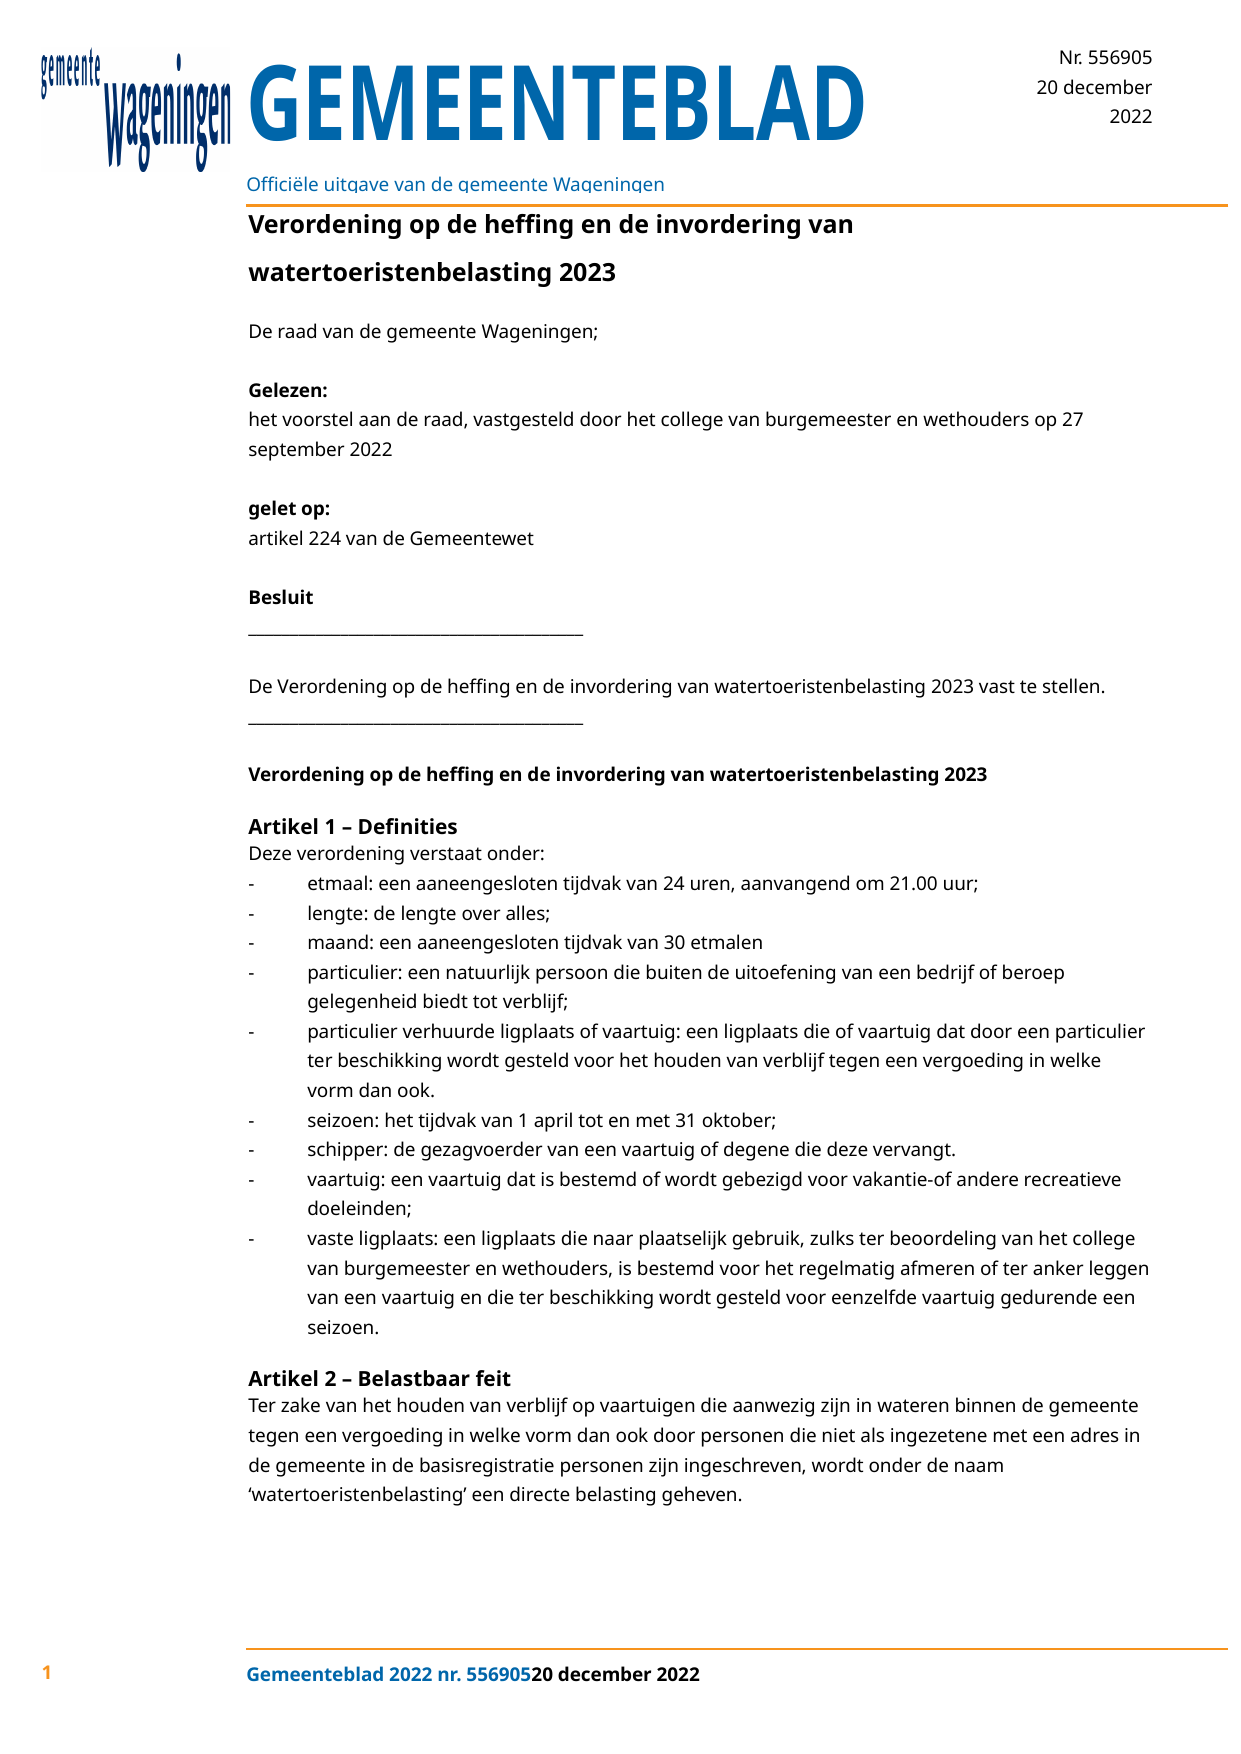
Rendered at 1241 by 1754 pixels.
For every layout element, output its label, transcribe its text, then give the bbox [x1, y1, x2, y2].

text De Verordening op de heffing en de invordering van watertoeristenbelasting 2023 vast te stellen. [248, 673, 1152, 699]
text Gelezen: [248, 377, 1152, 403]
list maand: een aaneengesloten tijdvak van 30 etmalen [248, 929, 1152, 955]
list vaartuig: een vaartuig dat is bestemd of wordt gebezigd voor vakantie-of andere recreatieve doeleinden; [248, 1166, 1152, 1221]
text artikel 224 van de Gemeentewet [248, 525, 1152, 551]
picture [41, 47, 231, 172]
text Besluit [248, 584, 1152, 610]
text het voorstel aan de raad, vastgesteld door het college van burgemeester en wethouders op 27 september 2022 [248, 407, 1152, 462]
text Ter zake van het houden van verblijf op vaartuigen die aanwezig zijn in wateren binnen de gemeente tegen een vergoeding in welke vorm dan ook door personen die niet als ingezetene met een adres in de gemeente in de basisregistratie personen zijn ingeschreven, wordt onder de naam ‘watertoeristenbelasting’ een directe belasting geheven. [248, 1393, 1152, 1507]
text De raad van de gemeente Wageningen; [248, 318, 1152, 344]
list seizoen: het tijdvak van 1 april tot en met 31 oktober; [248, 1107, 1152, 1132]
text ________________________________________ [248, 614, 1152, 639]
text Artikel 1 – Definities [248, 812, 1152, 841]
list vaste ligplaats: een ligplaats die naar plaatselijk gebruik, zulks ter beoordeling van het college van burgemeester en wethouders, is bestemd voor het regelmatig afmeren of ter anker leggen van een vaartuig en die ter beschikking wordt gesteld voor eenzelfde vaartuig gedurende een seizoen. [248, 1225, 1152, 1339]
text Deze verordening verstaat onder: [248, 841, 1152, 866]
list schipper: de gezagvoerder van een vaartuig of degene die deze vervangt. [248, 1136, 1152, 1162]
list etmaal: een aaneengesloten tijdvak van 24 uren, aanvangend om 21.00 uur; [248, 870, 1152, 896]
text gelet op: [248, 495, 1152, 521]
list particulier verhuurde ligplaats of vaartuig: een ligplaats die of vaartuig dat door een particulier ter beschikking wordt gesteld voor het houden van verblijf tegen een vergoeding in welke vorm dan ook. [248, 1018, 1152, 1103]
text Artikel 2 – Belastbaar feit [248, 1364, 1152, 1393]
list particulier: een natuurlijk persoon die buiten de uitoefening van een bedrijf of beroep gelegenheid biedt tot verblijf; [248, 959, 1152, 1014]
list lengte: de lengte over alles; [248, 900, 1152, 925]
text Verordening op de heffing en de invordering van watertoeristenbelasting 2023 [248, 207, 1152, 288]
text ________________________________________ [248, 702, 1152, 728]
text Verordening op de heffing en de invordering van watertoeristenbelasting 2023 [248, 762, 1152, 787]
